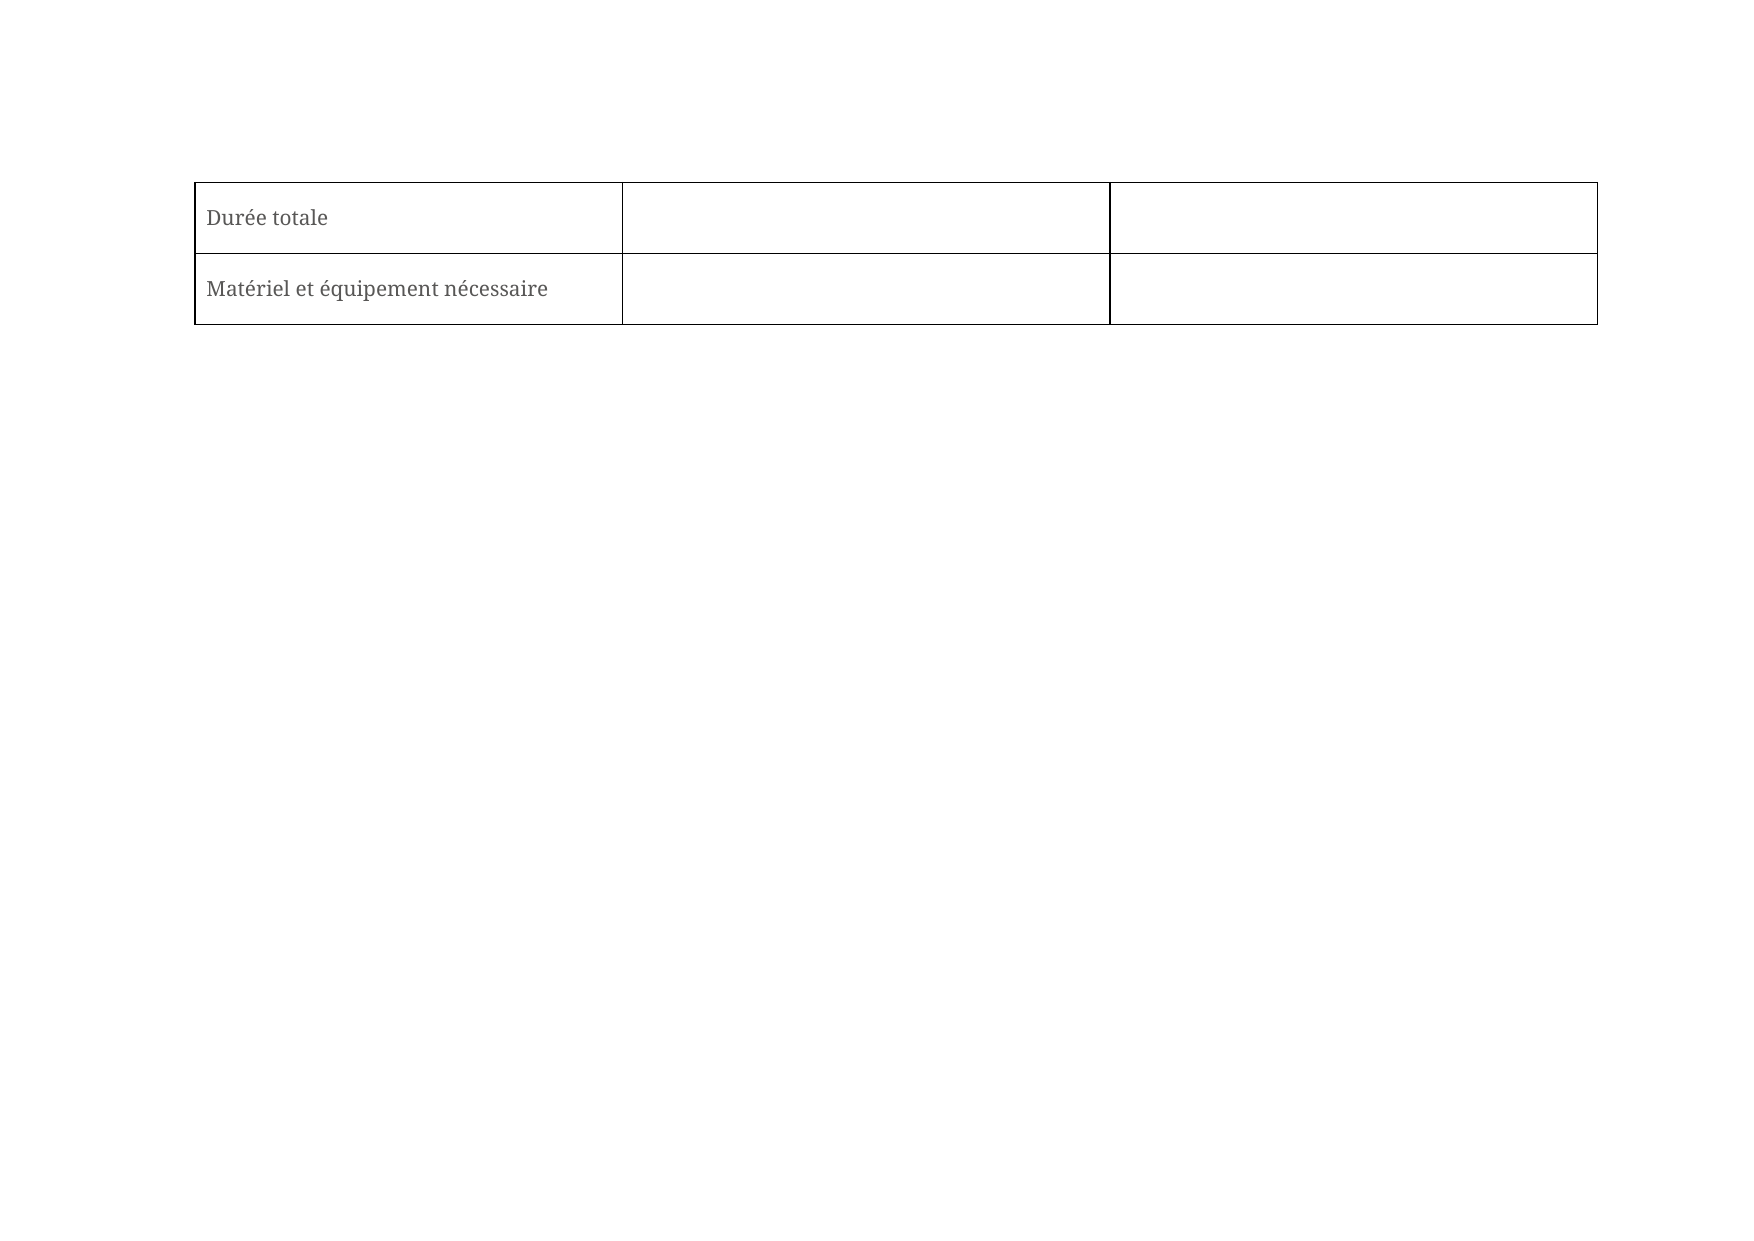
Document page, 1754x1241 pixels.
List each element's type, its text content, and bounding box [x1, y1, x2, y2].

table_cell Matériel et équipement nécessaire [196, 254, 622, 323]
table_cell Durée totale [196, 183, 622, 253]
table_cell [623, 254, 1109, 323]
table_cell [1111, 183, 1597, 253]
table_cell [623, 183, 1109, 253]
table_cell [1111, 254, 1597, 323]
